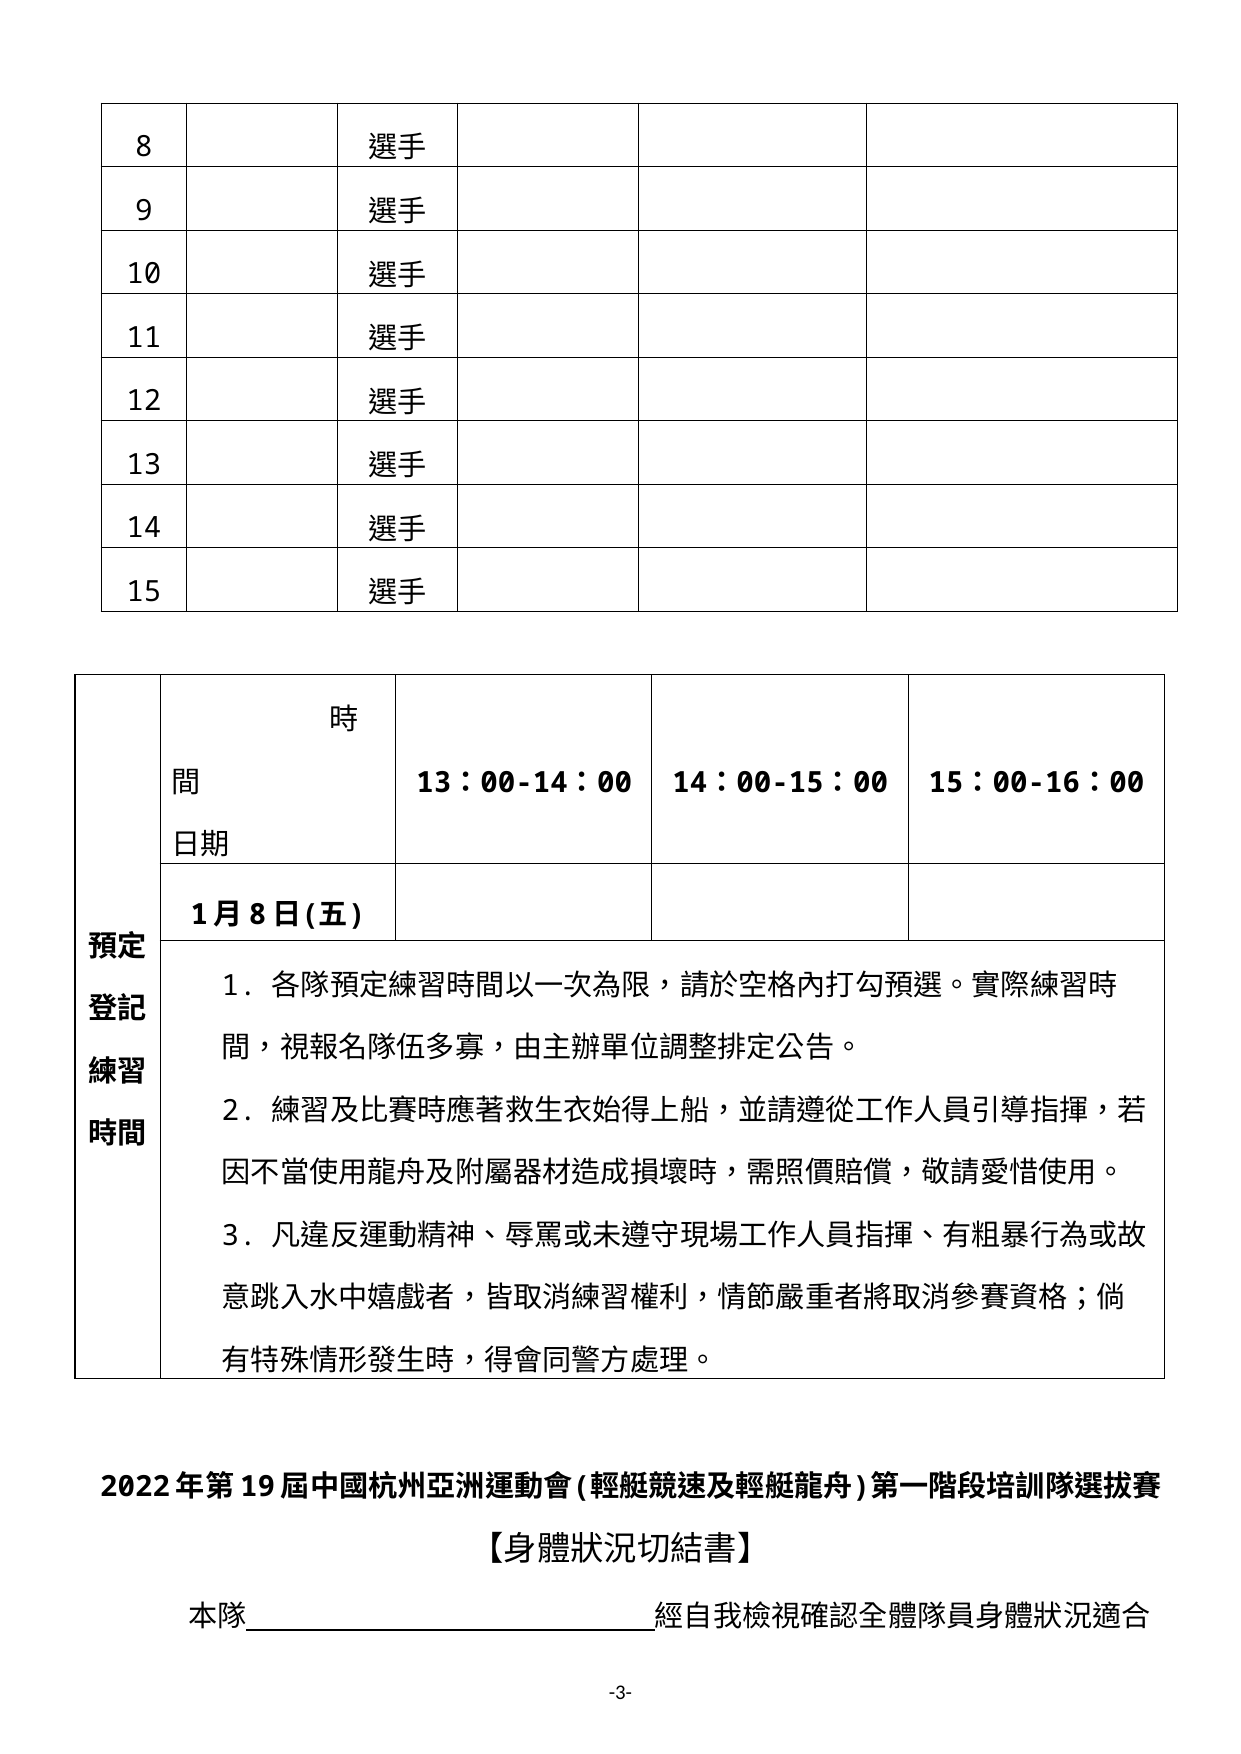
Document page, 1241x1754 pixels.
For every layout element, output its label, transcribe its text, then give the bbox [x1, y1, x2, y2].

table_cell [396, 864, 651, 940]
table_cell [458, 485, 638, 547]
table_cell 選手 [338, 231, 457, 293]
table_cell [867, 548, 1177, 611]
table_cell 11 [102, 294, 186, 357]
table_cell [867, 421, 1177, 484]
table_cell [639, 421, 866, 484]
table_cell [187, 104, 337, 166]
table_cell [187, 231, 337, 293]
table_cell 選手 [338, 104, 457, 166]
table_header 14：00-15：00 [652, 675, 908, 863]
table_cell 選手 [338, 548, 457, 611]
table_cell [867, 104, 1177, 166]
table_cell [639, 548, 866, 611]
table_cell 15 [102, 548, 186, 611]
table_cell [639, 294, 866, 357]
table_header 預定登記練習時間 [76, 675, 160, 1378]
table_cell [639, 485, 866, 547]
table_cell [458, 294, 638, 357]
table_cell [867, 358, 1177, 420]
table_cell [187, 294, 337, 357]
table_cell 各隊預定練習時間以一次為限，請於空格內打勾預選。實際練習時間，視報名隊伍多寡，由主辦單位調整排定公告。 練習及比賽時應著救生衣始得上船，並請遵從工作人員引導指揮，若因不當使用龍舟及附屬器材造成損壞時，需照價賠償，敬請愛惜使用。 凡違反運動精神、辱罵或未遵守現場工作人員指揮、有粗暴行為或故意跳入水中嬉戲者，皆取消練習權利，情節嚴重者將取消參賽資格；倘有特殊情形發生時，得會同警方處理。 [161, 941, 1164, 1378]
table_cell 10 [102, 231, 186, 293]
table_cell [458, 231, 638, 293]
table_header 15：00-16：00 [909, 675, 1164, 863]
table_cell [909, 864, 1164, 940]
table_cell 選手 [338, 421, 457, 484]
table_cell 選手 [338, 294, 457, 357]
table_cell [187, 548, 337, 611]
table_cell 選手 [338, 358, 457, 420]
table_cell [458, 104, 638, 166]
table_cell [639, 231, 866, 293]
table_cell [458, 167, 638, 229]
text 本隊 經自我檢視確認全體隊員身體狀況適合 [104, 1567, 1153, 1629]
table_cell 選手 [338, 485, 457, 547]
table_cell [867, 485, 1177, 547]
table_cell 14 [102, 485, 186, 547]
table_cell [458, 358, 638, 420]
table_cell 8 [102, 104, 186, 166]
table_cell [639, 358, 866, 420]
table_cell 9 [102, 167, 186, 229]
table_cell [458, 421, 638, 484]
table_cell [867, 231, 1177, 293]
table_cell [652, 864, 908, 940]
table_cell [187, 358, 337, 420]
table_header 時間 日期 [161, 675, 395, 863]
table_cell [458, 548, 638, 611]
table_cell [187, 167, 337, 229]
table_cell [639, 104, 866, 166]
text 【身體狀況切結書】 [75, 1504, 1165, 1567]
table_cell [187, 421, 337, 484]
table_cell [187, 485, 337, 547]
table_cell 13 [102, 421, 186, 484]
table_cell 選手 [338, 167, 457, 229]
table_cell [867, 167, 1177, 229]
table_cell [867, 294, 1177, 357]
table_cell 12 [102, 358, 186, 420]
table_header 13：00-14：00 [396, 675, 651, 863]
text 2022年第19屆中國杭州亞洲運動會(輕艇競速及輕艇龍舟)第一階段培訓隊選拔賽 [1, 1442, 1240, 1504]
table_cell 1月8日(五) [161, 864, 395, 940]
table_cell [639, 167, 866, 229]
